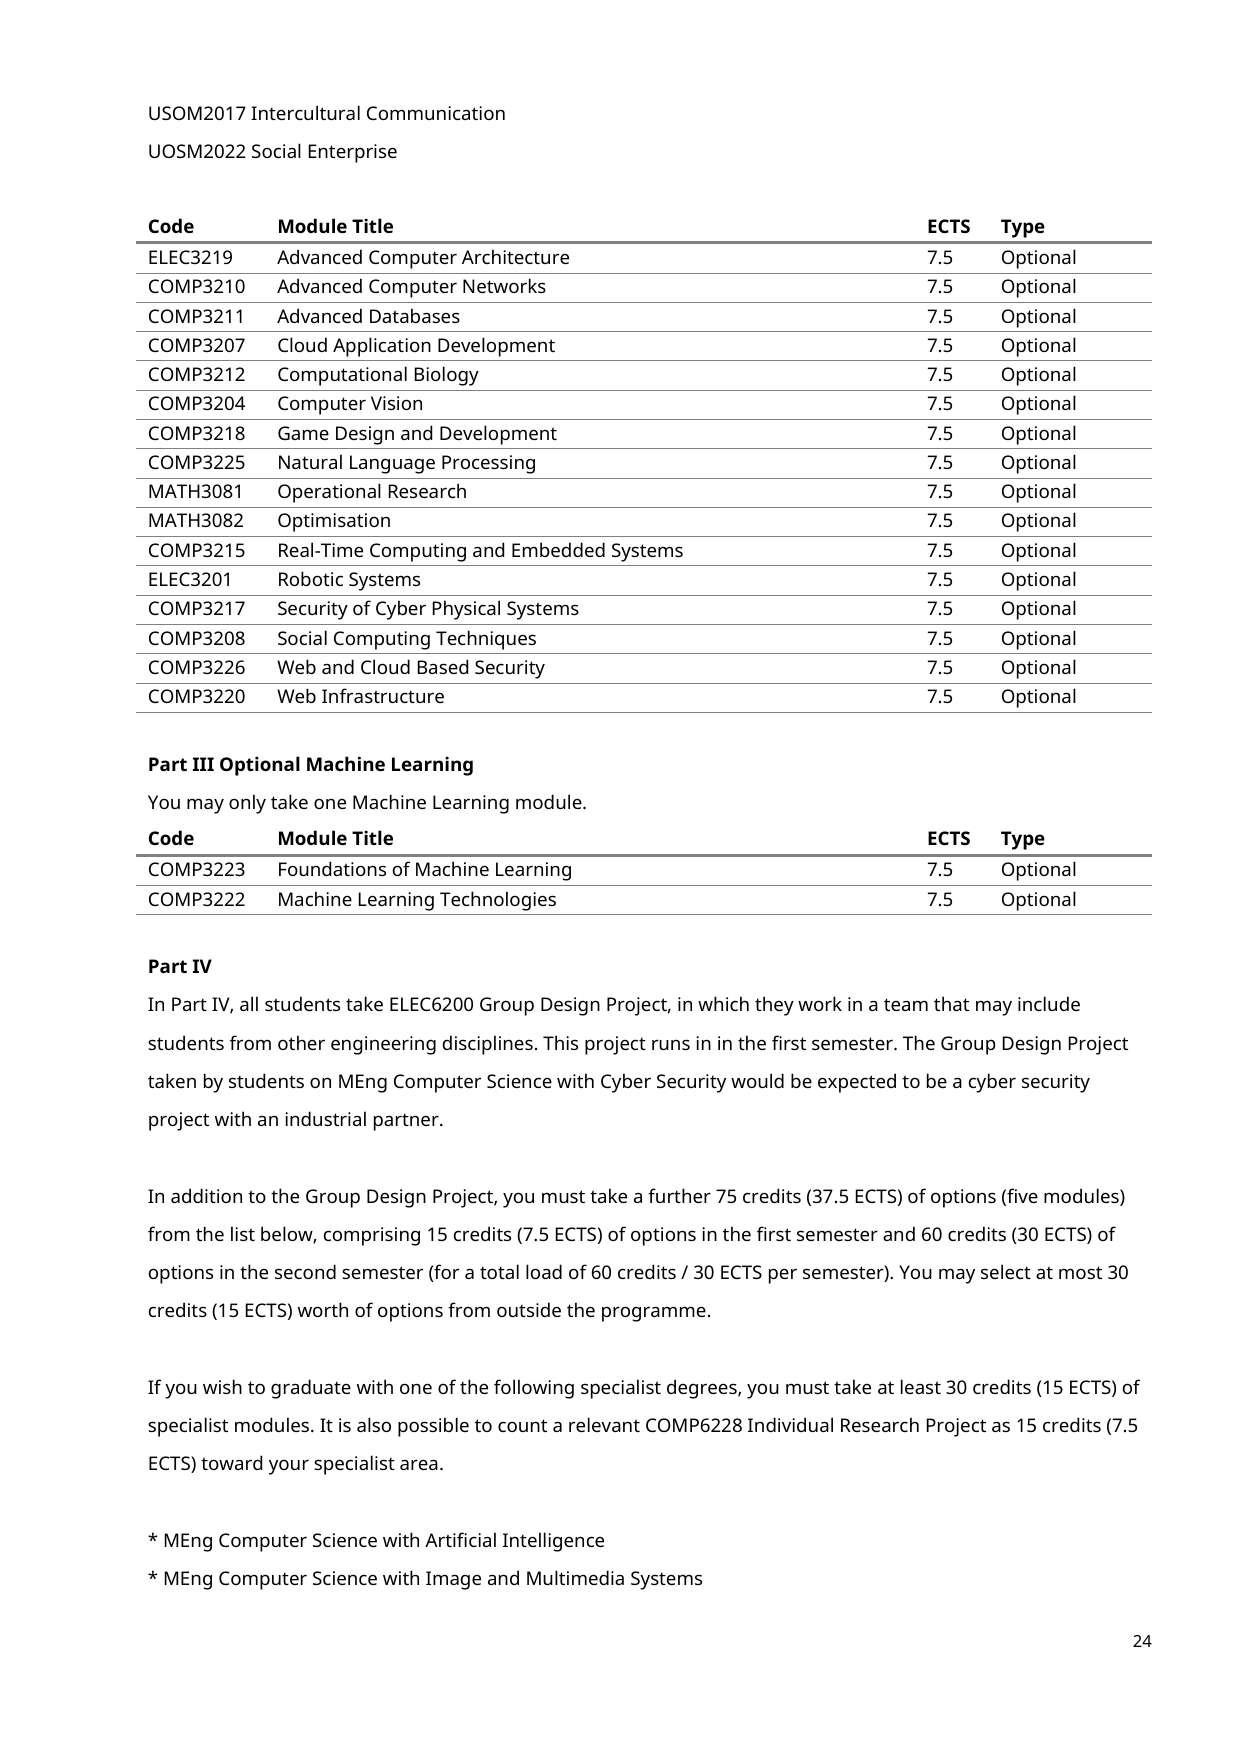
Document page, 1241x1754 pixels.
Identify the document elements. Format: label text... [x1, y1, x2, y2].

table_cell Optional [989, 537, 1152, 565]
table_cell USOM2017 Intercultural Communication UOSM2022 Social Enterprise [136, 99, 1152, 213]
table_cell Operational Research [266, 479, 916, 507]
table_cell Optional [989, 361, 1152, 390]
table_cell 7.5 [916, 625, 989, 653]
table_cell COMP3211 [136, 303, 266, 331]
table_cell Computer Vision [266, 391, 916, 419]
table_cell COMP3226 [136, 654, 266, 682]
table_cell COMP3218 [136, 420, 266, 448]
table_cell Module Title [266, 213, 916, 241]
table_cell Optional [989, 857, 1152, 885]
table_cell COMP3220 [136, 684, 266, 712]
table_cell 7.5 [916, 391, 989, 419]
table_cell Optional [989, 449, 1152, 477]
table_cell Optional [989, 684, 1152, 712]
table_cell Advanced Databases [266, 303, 916, 331]
table_cell Cloud Application Development [266, 332, 916, 360]
table_cell Type [989, 825, 1152, 854]
table_cell Machine Learning Technologies [266, 886, 916, 914]
table_cell Optional [989, 479, 1152, 507]
table_cell Optional [989, 332, 1152, 360]
table_cell Social Computing Techniques [266, 625, 916, 653]
table_cell 7.5 [916, 449, 989, 477]
table_cell Foundations of Machine Learning [266, 857, 916, 885]
table_cell Advanced Computer Networks [266, 274, 916, 302]
table_cell Optional [989, 391, 1152, 419]
table_cell COMP3212 [136, 361, 266, 390]
table_cell COMP3207 [136, 332, 266, 360]
table_cell Natural Language Processing [266, 449, 916, 477]
table_cell Robotic Systems [266, 566, 916, 594]
table_cell Real-Time Computing and Embedded Systems [266, 537, 916, 565]
table_cell 7.5 [916, 479, 989, 507]
table_cell 7.5 [916, 361, 989, 390]
table_cell 7.5 [916, 537, 989, 565]
table_cell 7.5 [916, 303, 989, 331]
table_cell ECTS [916, 213, 989, 241]
table_cell Optional [989, 596, 1152, 624]
table_cell Optimisation [266, 508, 916, 536]
table_cell Optional [989, 886, 1152, 914]
table_cell Optional [989, 303, 1152, 331]
table_cell Part IV In Part IV, all students take ELEC6200 Group Design Project, in which they work in a team that may include students from other engineering disciplines. This project runs in in the first semester. The Group Design Project taken by students on MEng Computer Science with Cyber Security would be expected to be a cyber security project with an industrial partner. In addition to the Group Design Project, you must take a further 75 credits (37.5 ECTS) of options (five modules) from the list below, comprising 15 credits (7.5 ECTS) of options in the first semester and 60 credits (30 ECTS) of options in the second semester (for a total load of 60 credits / 30 ECTS per semester). You may select at most 30 credits (15 ECTS) worth of options from outside the programme. If you wish to graduate with one of the following specialist degrees, you must take at least 30 credits (15 ECTS) of specialist modules. It is also possible to count a relevant COMP6228 Individual Research Project as 15 credits (7.5 ECTS) toward your specialist area. * MEng Computer Science with Artificial Intelligence * MEng Computer Science with Image and Multimedia Systems [136, 915, 1152, 1629]
table_cell COMP3210 [136, 274, 266, 302]
table_cell ELEC3219 [136, 244, 266, 273]
table_cell 7.5 [916, 274, 989, 302]
table_cell ELEC3201 [136, 566, 266, 594]
table_cell 7.5 [916, 508, 989, 536]
table_cell 7.5 [916, 857, 989, 885]
table_cell Optional [989, 274, 1152, 302]
table_cell Optional [989, 566, 1152, 594]
table_cell 7.5 [916, 654, 989, 682]
table_cell Optional [989, 654, 1152, 682]
table_cell MATH3081 [136, 479, 266, 507]
table_cell Module Title [266, 825, 916, 854]
table_cell Code [136, 825, 266, 854]
table_cell COMP3223 [136, 857, 266, 885]
table_cell Part III Optional Machine Learning You may only take one Machine Learning module. [136, 713, 1152, 825]
table_cell Code [136, 213, 266, 241]
table_cell Security of Cyber Physical Systems [266, 596, 916, 624]
table_cell Type [989, 213, 1152, 241]
table_cell ECTS [916, 825, 989, 854]
table_cell 7.5 [916, 886, 989, 914]
table_cell 7.5 [916, 684, 989, 712]
table_cell 7.5 [916, 244, 989, 273]
table_cell Optional [989, 420, 1152, 448]
table_cell COMP3217 [136, 596, 266, 624]
table_cell Game Design and Development [266, 420, 916, 448]
table_cell Advanced Computer Architecture [266, 244, 916, 273]
table_cell 7.5 [916, 420, 989, 448]
table_cell Computational Biology [266, 361, 916, 390]
table_cell Optional [989, 625, 1152, 653]
table_cell COMP3208 [136, 625, 266, 653]
table_cell Web and Cloud Based Security [266, 654, 916, 682]
table_cell 7.5 [916, 566, 989, 594]
table_cell COMP3225 [136, 449, 266, 477]
table_cell COMP3204 [136, 391, 266, 419]
table_cell MATH3082 [136, 508, 266, 536]
table_cell 7.5 [916, 332, 989, 360]
table_cell Web Infrastructure [266, 684, 916, 712]
table_cell COMP3222 [136, 886, 266, 914]
table_cell Optional [989, 244, 1152, 273]
table_cell COMP3215 [136, 537, 266, 565]
table_cell 7.5 [916, 596, 989, 624]
table_cell Optional [989, 508, 1152, 536]
